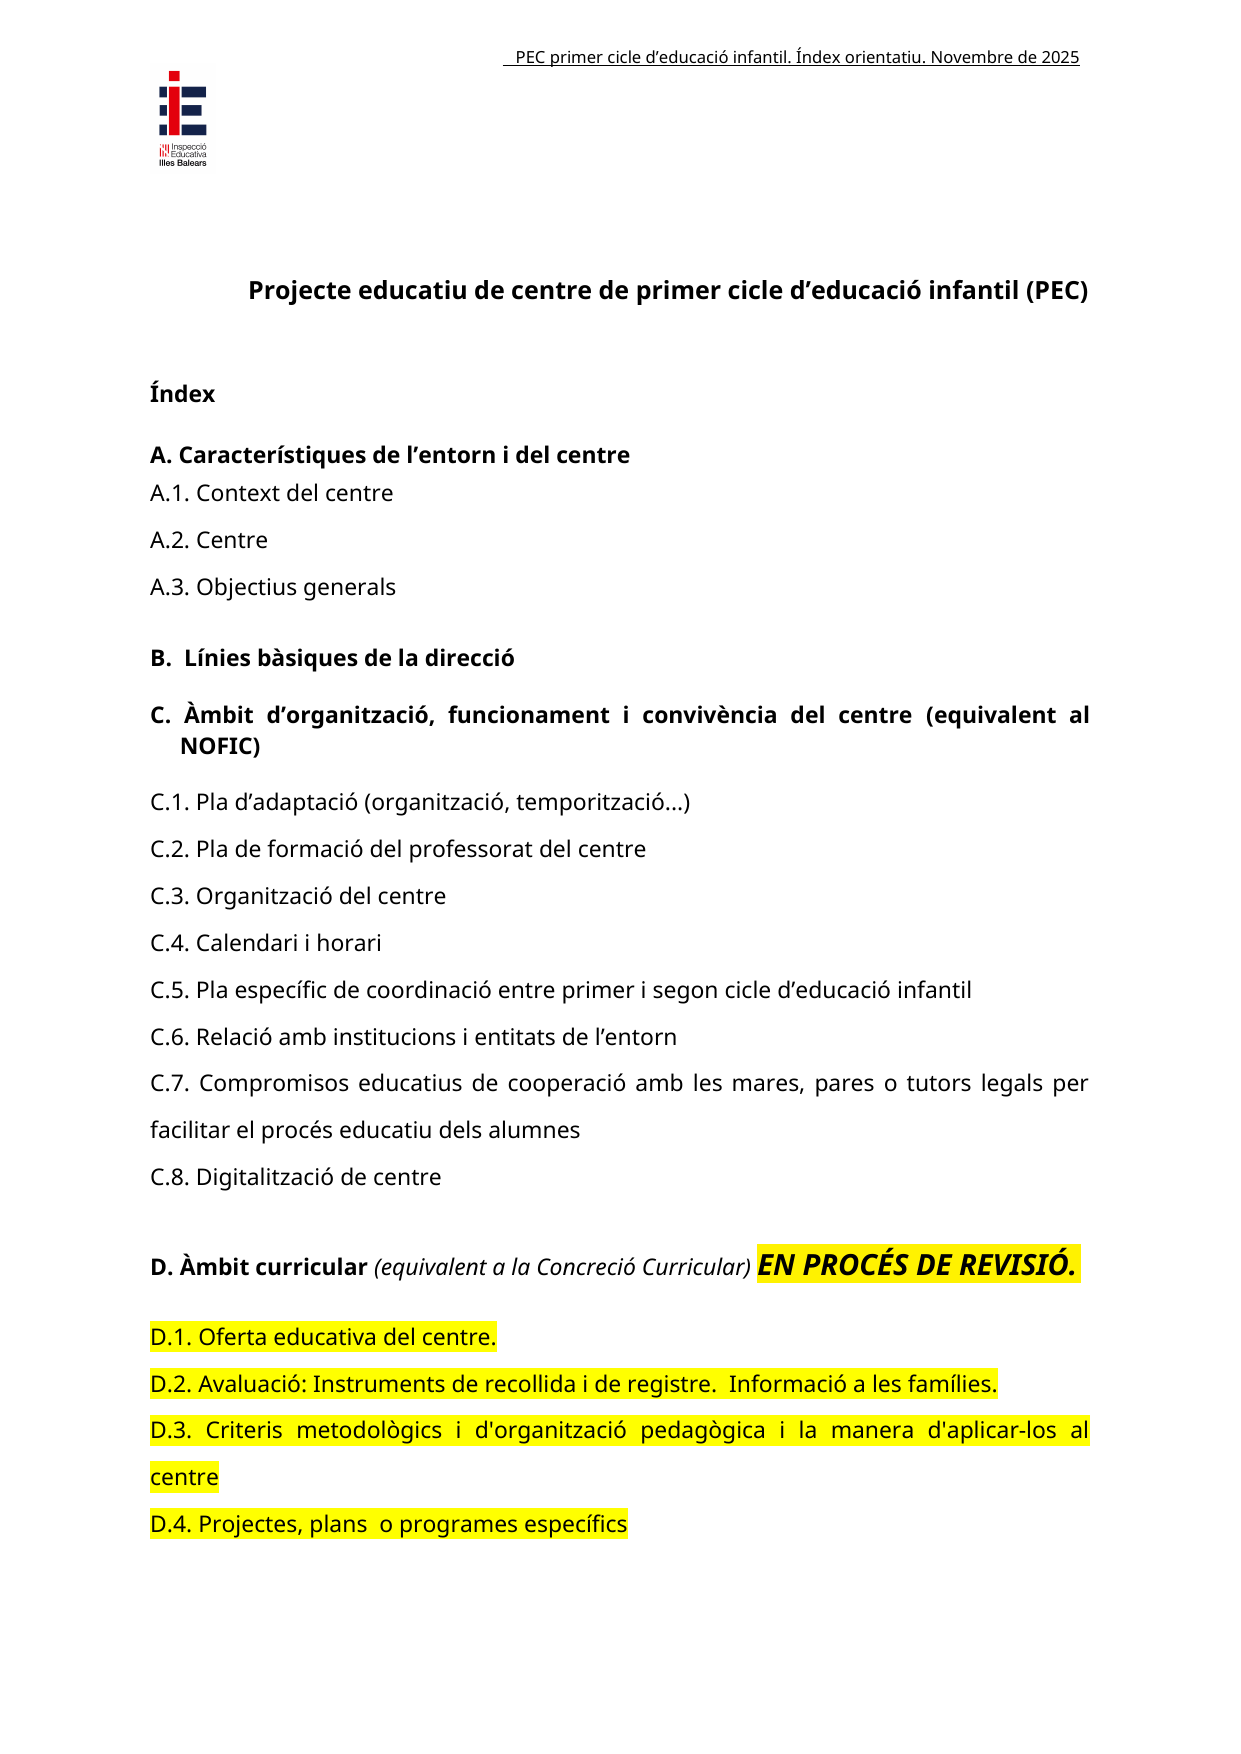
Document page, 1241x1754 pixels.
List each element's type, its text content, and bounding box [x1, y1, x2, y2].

text C.2. Pla de formació del professorat del centre [150, 833, 1090, 864]
text C.6. Relació amb institucions i entitats de l’entorn [150, 1020, 1090, 1052]
text D.1. Oferta educativa del centre. [150, 1321, 1090, 1352]
text D.2. Avaluació: Instruments de recollida i de registre. Informació a les famílies. [150, 1368, 1090, 1399]
text D. Àmbit curricular (equivalent a la Concreció Curricular) EN PROCÉS DE REVISIÓ. [150, 1244, 1090, 1283]
text C. Àmbit d’organització, funcionament i convivència del centre (equivalent al NOFIC) [150, 698, 1090, 761]
text A.1. Context del centre [150, 477, 1090, 508]
text A.2. Centre [150, 523, 1090, 555]
text A.3. Objectius generals [150, 570, 1090, 602]
text C.7. Compromisos educatius de cooperació amb les mares, pares o tutors legals per facilitar el procés educatiu dels alumnes [150, 1067, 1090, 1145]
text C.4. Calendari i horari [150, 927, 1090, 958]
text Índex [150, 378, 1090, 409]
text C.8. Digitalització de centre [150, 1161, 1090, 1192]
text C.1. Pla d’adaptació (organització, temporització...) [150, 786, 1090, 817]
text B. Línies bàsiques de la direcció [150, 642, 1090, 673]
text C.5. Pla específic de coordinació entre primer i segon cicle d’educació infantil [150, 973, 1090, 1005]
text Projecte educatiu de centre de primer cicle d’educació infantil (PEC) [150, 272, 1090, 306]
text A. Característiques de l’entorn i del centre [150, 439, 1090, 470]
text D.4. Projectes, plans o programes específics [150, 1508, 1090, 1539]
text D.3. Criteris metodològics i d'organització pedagògica i la manera d'aplicar-los al centre [150, 1414, 1090, 1493]
text C.3. Organització del centre [150, 880, 1090, 911]
